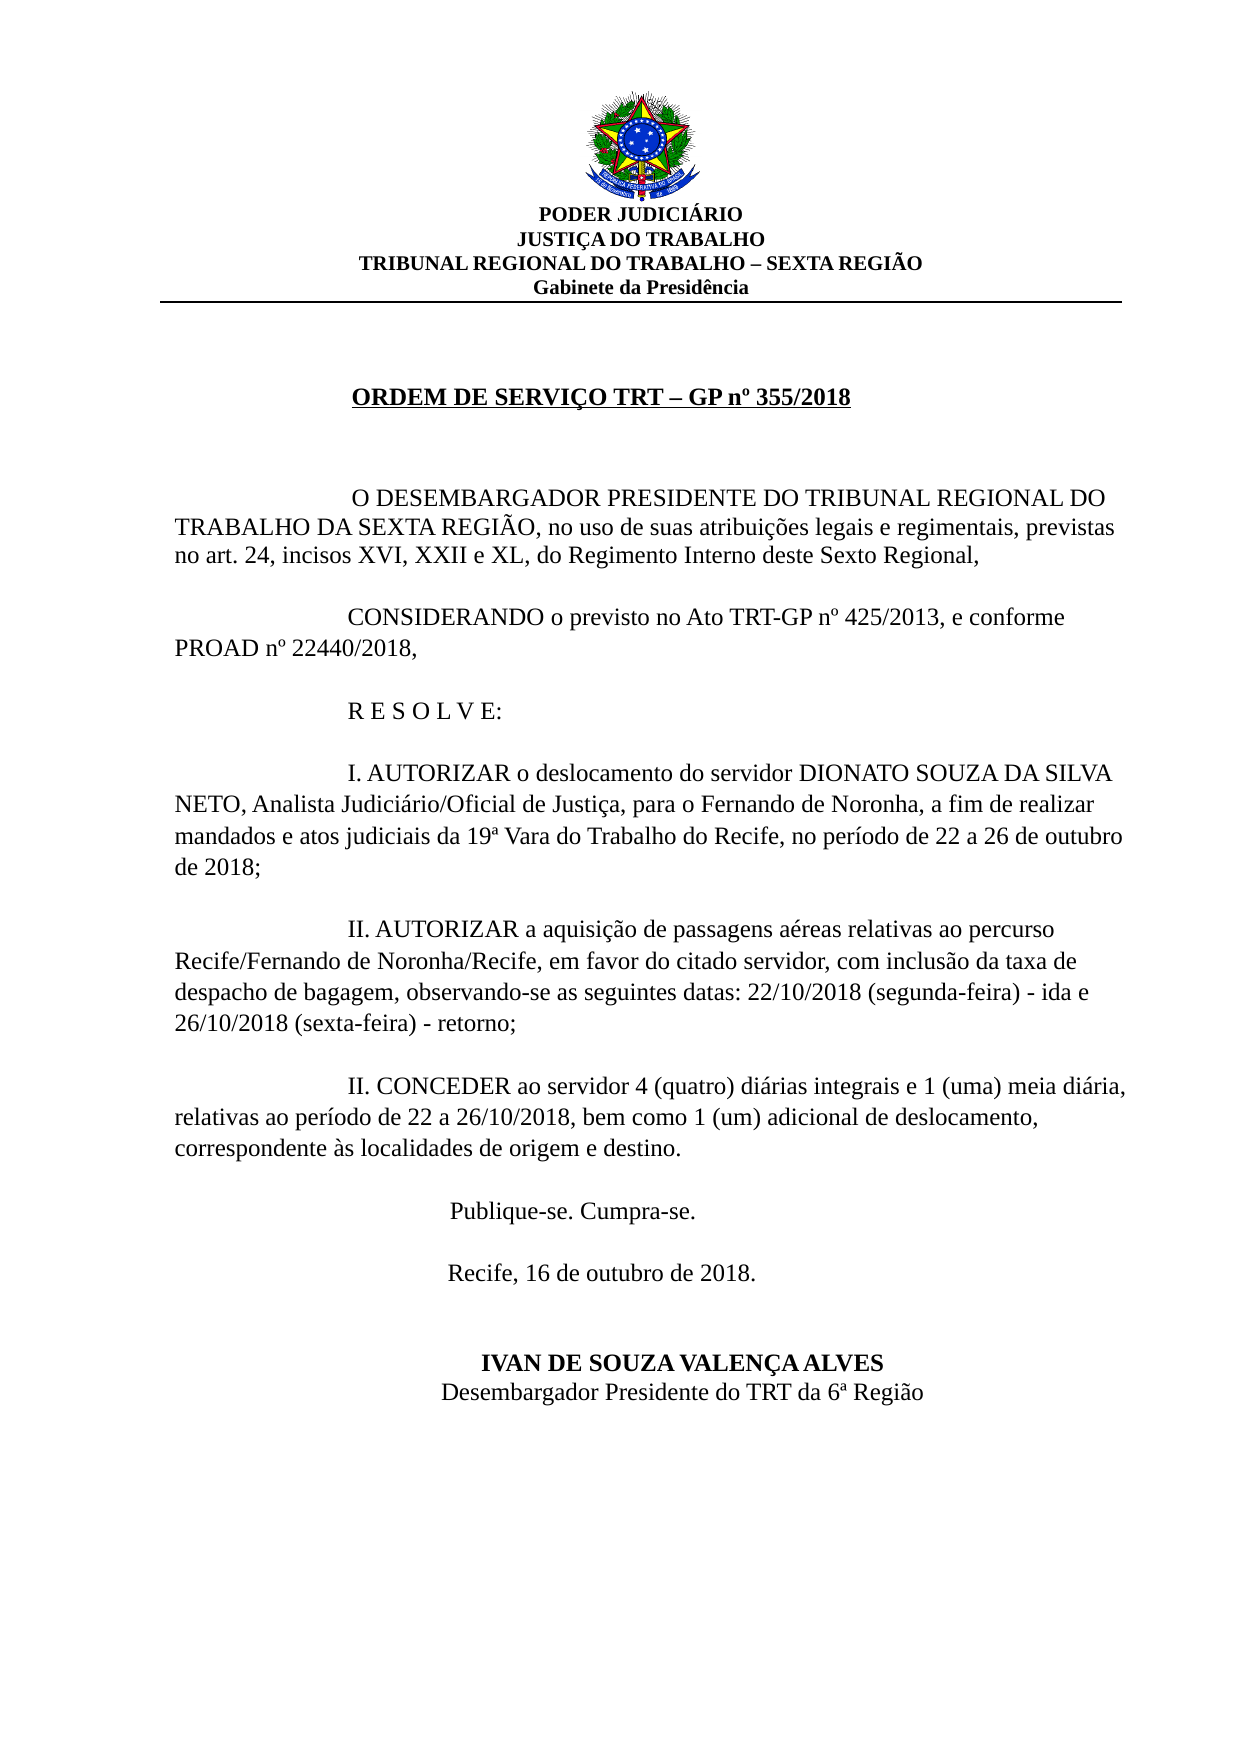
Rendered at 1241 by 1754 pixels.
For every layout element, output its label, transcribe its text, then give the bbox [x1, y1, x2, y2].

text IVAN DE SOUZA VALENÇA ALVES [218, 1348, 1034, 1377]
text Publique-se. Cumpra-se. [218, 1194, 1134, 1225]
text II. CONCEDER ao servidor 4 (quatro) diárias integrais e 1 (uma) meia diária, relativas ao período de 22 a 26/10/2018, bem como 1 (um) adicional de deslocamento, correspondente às localidades de origem e destino. [174, 1069, 1134, 1163]
picture [579, 88, 703, 203]
subtitle ORDEM DE SERVIÇO TRT – GP nº 355/2018 [218, 382, 1034, 410]
text Desembargador Presidente do TRT da 6ª Região [159, 1377, 1122, 1405]
text I. AUTORIZAR o deslocamento do servidor DIONATO SOUZA DA SILVA NETO, Analista Judiciário/Oficial de Justiça, para o Fernando de Noronha, a fim de realizar mandados e atos judiciais da 19ª Vara do Trabalho do Recife, no período de 22 a 26 de outubro de 2018; [174, 757, 1134, 882]
text O DESEMBARGADOR PRESIDENTE DO TRIBUNAL REGIONAL DO TRABALHO DA SEXTA REGIÃO, no uso de suas atribuições legais e regimentais, previstas no art. 24, incisos XVI, XXII e XL, do Regimento Interno deste Sexto Regional, [174, 483, 1122, 569]
text CONSIDERANDO o previsto no Ato TRT-GP nº 425/2013, e conforme PROAD nº 22440/2018, [174, 600, 1134, 663]
text II. AUTORIZAR a aquisição de passagens aéreas relativas ao percurso Recife/Fernando de Noronha/Recife, em favor do citado servidor, com inclusão da taxa de despacho de bagagem, observando-se as seguintes datas: 22/10/2018 (segunda-feira) - ida e 26/10/2018 (sexta-feira) - retorno; [174, 913, 1134, 1038]
text R E S O L V E: [174, 694, 1134, 725]
text Recife, 16 de outubro de 2018. [218, 1257, 1134, 1288]
